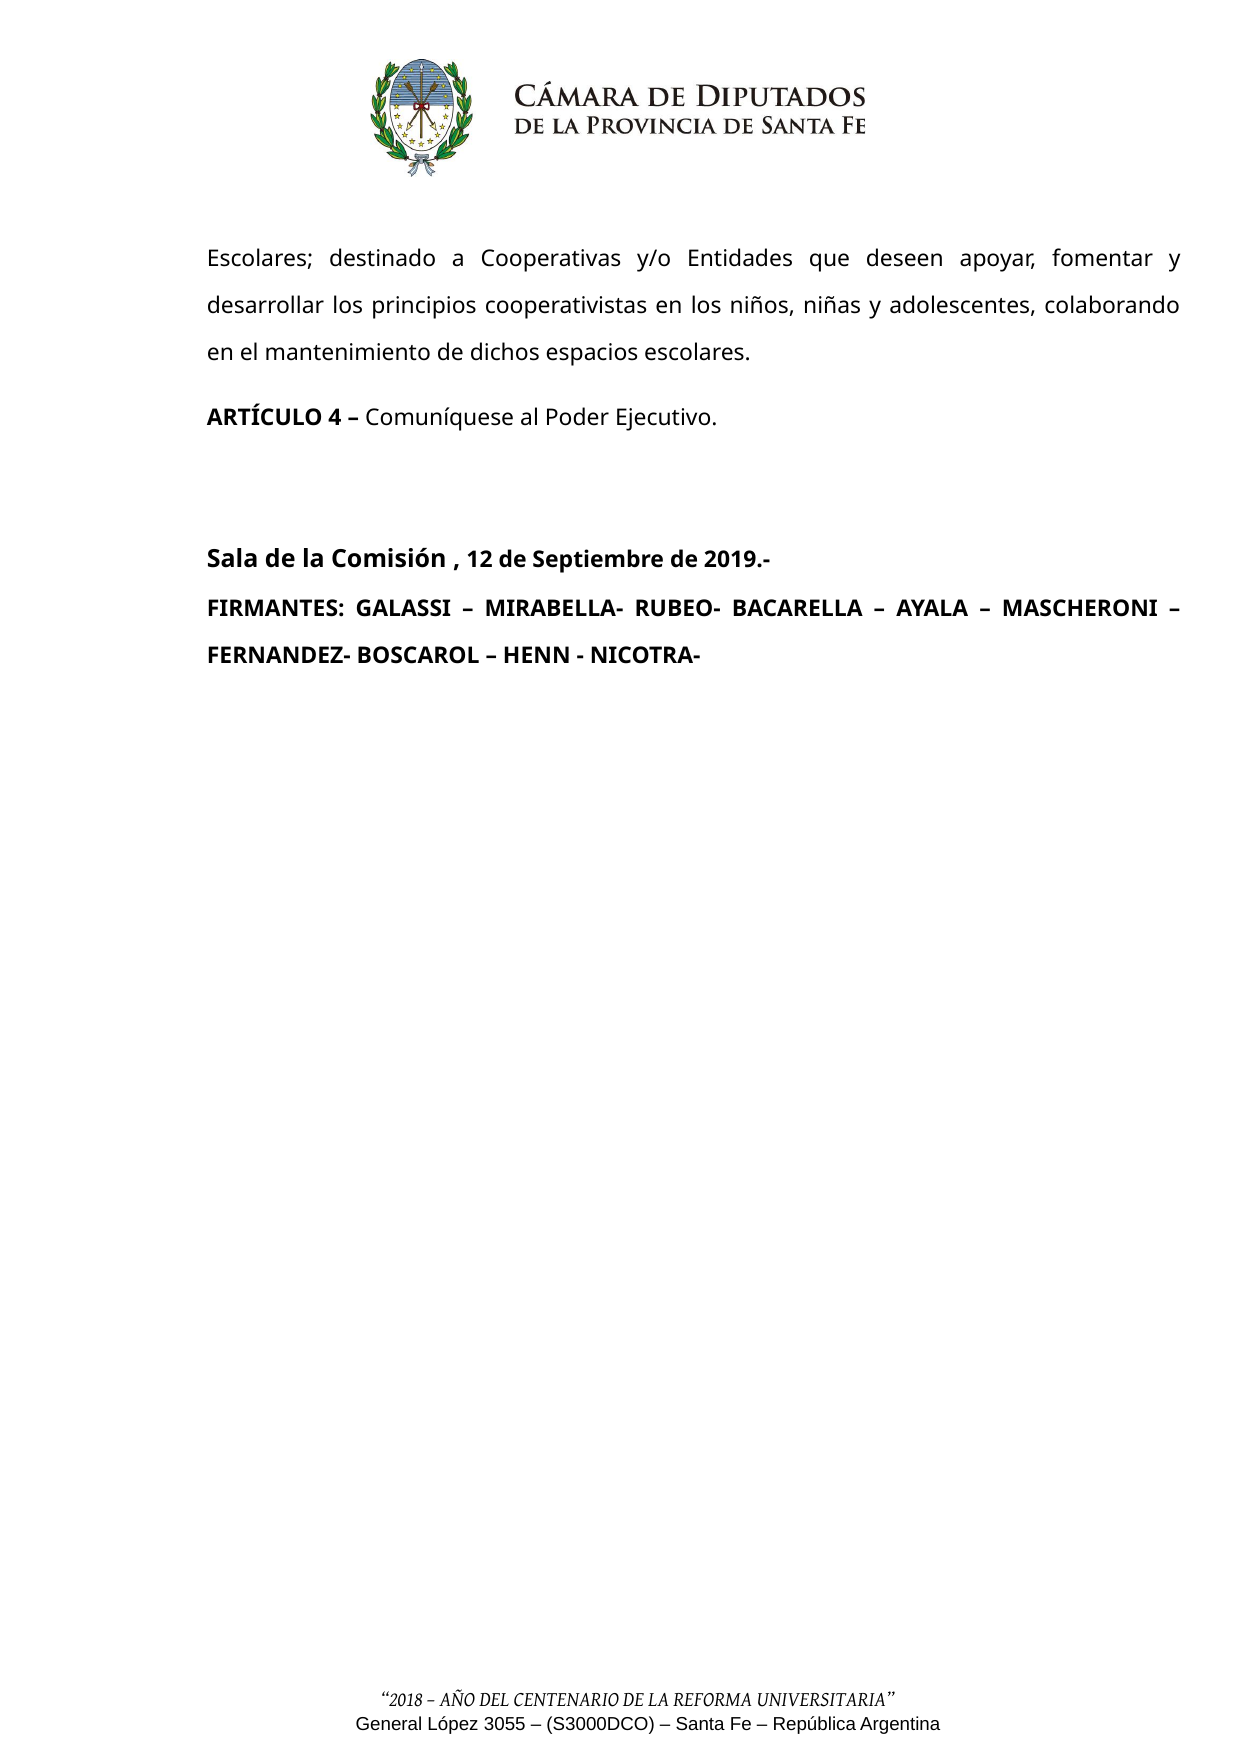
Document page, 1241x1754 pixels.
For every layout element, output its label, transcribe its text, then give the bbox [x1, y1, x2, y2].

picture [370, 59, 866, 181]
text FIRMANTES: GALASSI – MIRABELLA- RUBEO- BACARELLA – AYALA – MASCHERONI – FERNANDEZ- BOSCAROL – HENN - NICOTRA- [207, 592, 1181, 670]
text ARTÍCULO 4 – Comuníquese al Poder Ejecutivo. [207, 401, 1181, 432]
text Sala de la Comisión , 12 de Septiembre de 2019.- [207, 541, 1181, 575]
text Escolares; destinado a Cooperativas y/o Entidades que deseen apoyar, fomentar y desarrollar los principios cooperativistas en los niños, niñas y adolescentes, colaborando en el mantenimiento de dichos espacios escolares. [207, 242, 1181, 367]
